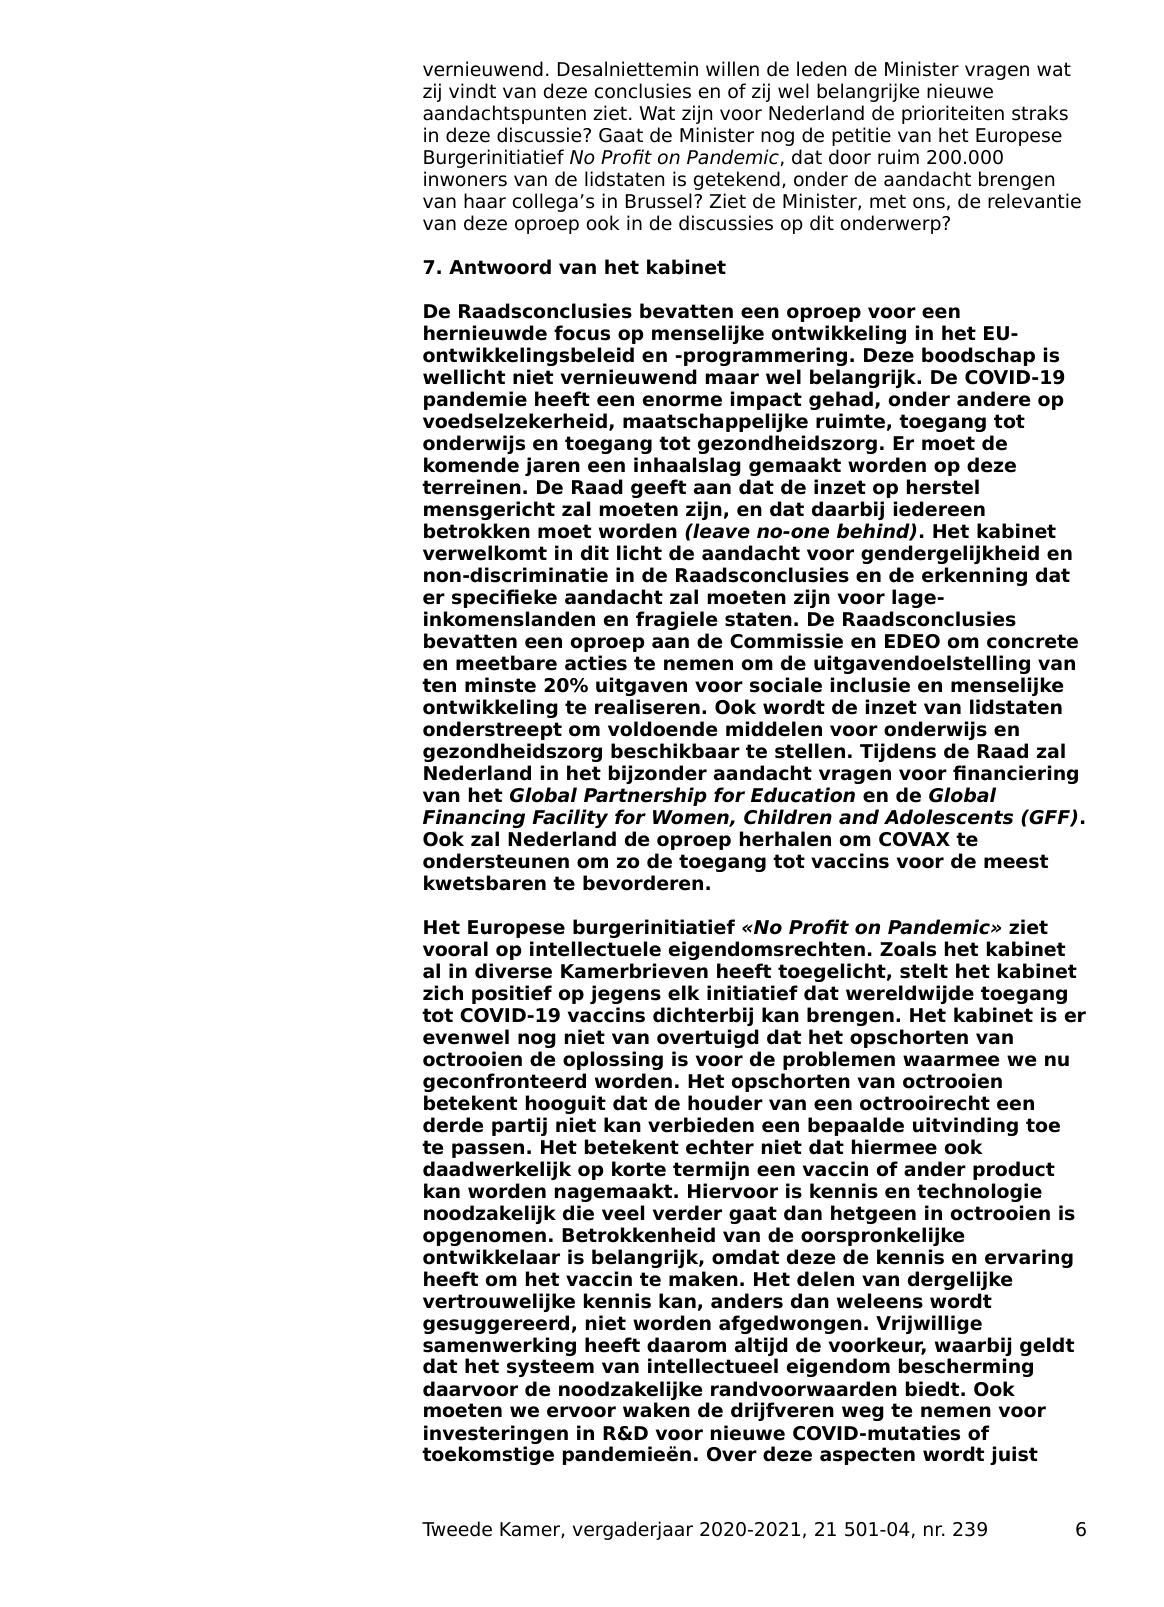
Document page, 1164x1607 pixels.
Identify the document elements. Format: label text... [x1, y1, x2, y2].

text Het Europese burgerinitiatief «No Profit on Pandemic» ziet vooral op intellectuele eigendomsrechten. Zoals het kabinet al in diverse Kamerbrieven heeft toegelicht, stelt het kabinet zich positief op jegens elk initiatief dat wereldwijde toegang tot COVID-19 vaccins dichterbij kan brengen. Het kabinet is er evenwel nog niet van overtuigd dat het opschorten van octrooien de oplossing is voor de problemen waarmee we nu geconfronteerd worden. Het opschorten van octrooien betekent hooguit dat de houder van een octrooirecht een derde partij niet kan verbieden een bepaalde uitvinding toe te passen. Het betekent echter niet dat hiermee ook daadwerkelijk op korte termijn een vaccin of ander product kan worden nagemaakt. Hiervoor is kennis en technologie noodzakelijk die veel verder gaat dan hetgeen in octrooien is opgenomen. Betrokkenheid van de oorspronkelijke ontwikkelaar is belangrijk, omdat deze de kennis en ervaring heeft om het vaccin te maken. Het delen van dergelijke vertrouwelijke kennis kan, anders dan weleens wordt gesuggereerd, niet worden afgedwongen. Vrijwillige samenwerking heeft daarom altijd de voorkeur, waarbij geldt dat het systeem van intellectueel eigendom bescherming daarvoor de noodzakelijke randvoorwaarden biedt. Ook moeten we ervoor waken de drijfveren weg te nemen voor investeringen in R&D voor nieuwe COVID-mutaties of toekomstige pandemieën. Over deze aspecten wordt juist [422, 917, 1087, 1466]
text De Raadsconclusies bevatten een oproep voor een hernieuwde focus op menselijke ontwikkeling in het EU-ontwikkelingsbeleid en -programmering. Deze boodschap is wellicht niet vernieuwend maar wel belangrijk. De COVID-19 pandemie heeft een enorme impact gehad, onder andere op voedselzekerheid, maatschappelijke ruimte, toegang tot onderwijs en toegang tot gezondheidszorg. Er moet de komende jaren een inhaalslag gemaakt worden op deze terreinen. De Raad geeft aan dat de inzet op herstel mensgericht zal moeten zijn, en dat daarbij iedereen betrokken moet worden (leave no-one behind). Het kabinet verwelkomt in dit licht de aandacht voor gendergelijkheid en non-discriminatie in de Raadsconclusies en de erkenning dat er specifieke aandacht zal moeten zijn voor lage-inkomenslanden en fragiele staten. De Raadsconclusies bevatten een oproep aan de Commissie en EDEO om concrete en meetbare acties te nemen om de uitgavendoelstelling van ten minste 20% uitgaven voor sociale inclusie en menselijke ontwikkeling te realiseren. Ook wordt de inzet van lidstaten onderstreept om voldoende middelen voor onderwijs en gezondheidszorg beschikbaar te stellen. Tijdens de Raad zal Nederland in het bijzonder aandacht vragen voor financiering van het Global Partnership for Education en de Global Financing Facility for Women, Children and Adolescents (GFF). Ook zal Nederland de oproep herhalen om COVAX te ondersteunen om zo de toegang tot vaccins voor de meest kwetsbaren te bevorderen. [422, 301, 1087, 895]
subtitle 7. Antwoord van het kabinet [422, 257, 1087, 279]
text vernieuwend. Desalniettemin willen de leden de Minister vragen wat zij vindt van deze conclusies en of zij wel belangrijke nieuwe aandachtspunten ziet. Wat zijn voor Nederland de prioriteiten straks in deze discussie? Gaat de Minister nog de petitie van het Europese Burgerinitiatief No Profit on Pandemic, dat door ruim 200.000 inwoners van de lidstaten is getekend, onder de aandacht brengen van haar collega’s in Brussel? Ziet de Minister, met ons, de relevantie van deze oproep ook in de discussies op dit onderwerp? [422, 59, 1087, 235]
